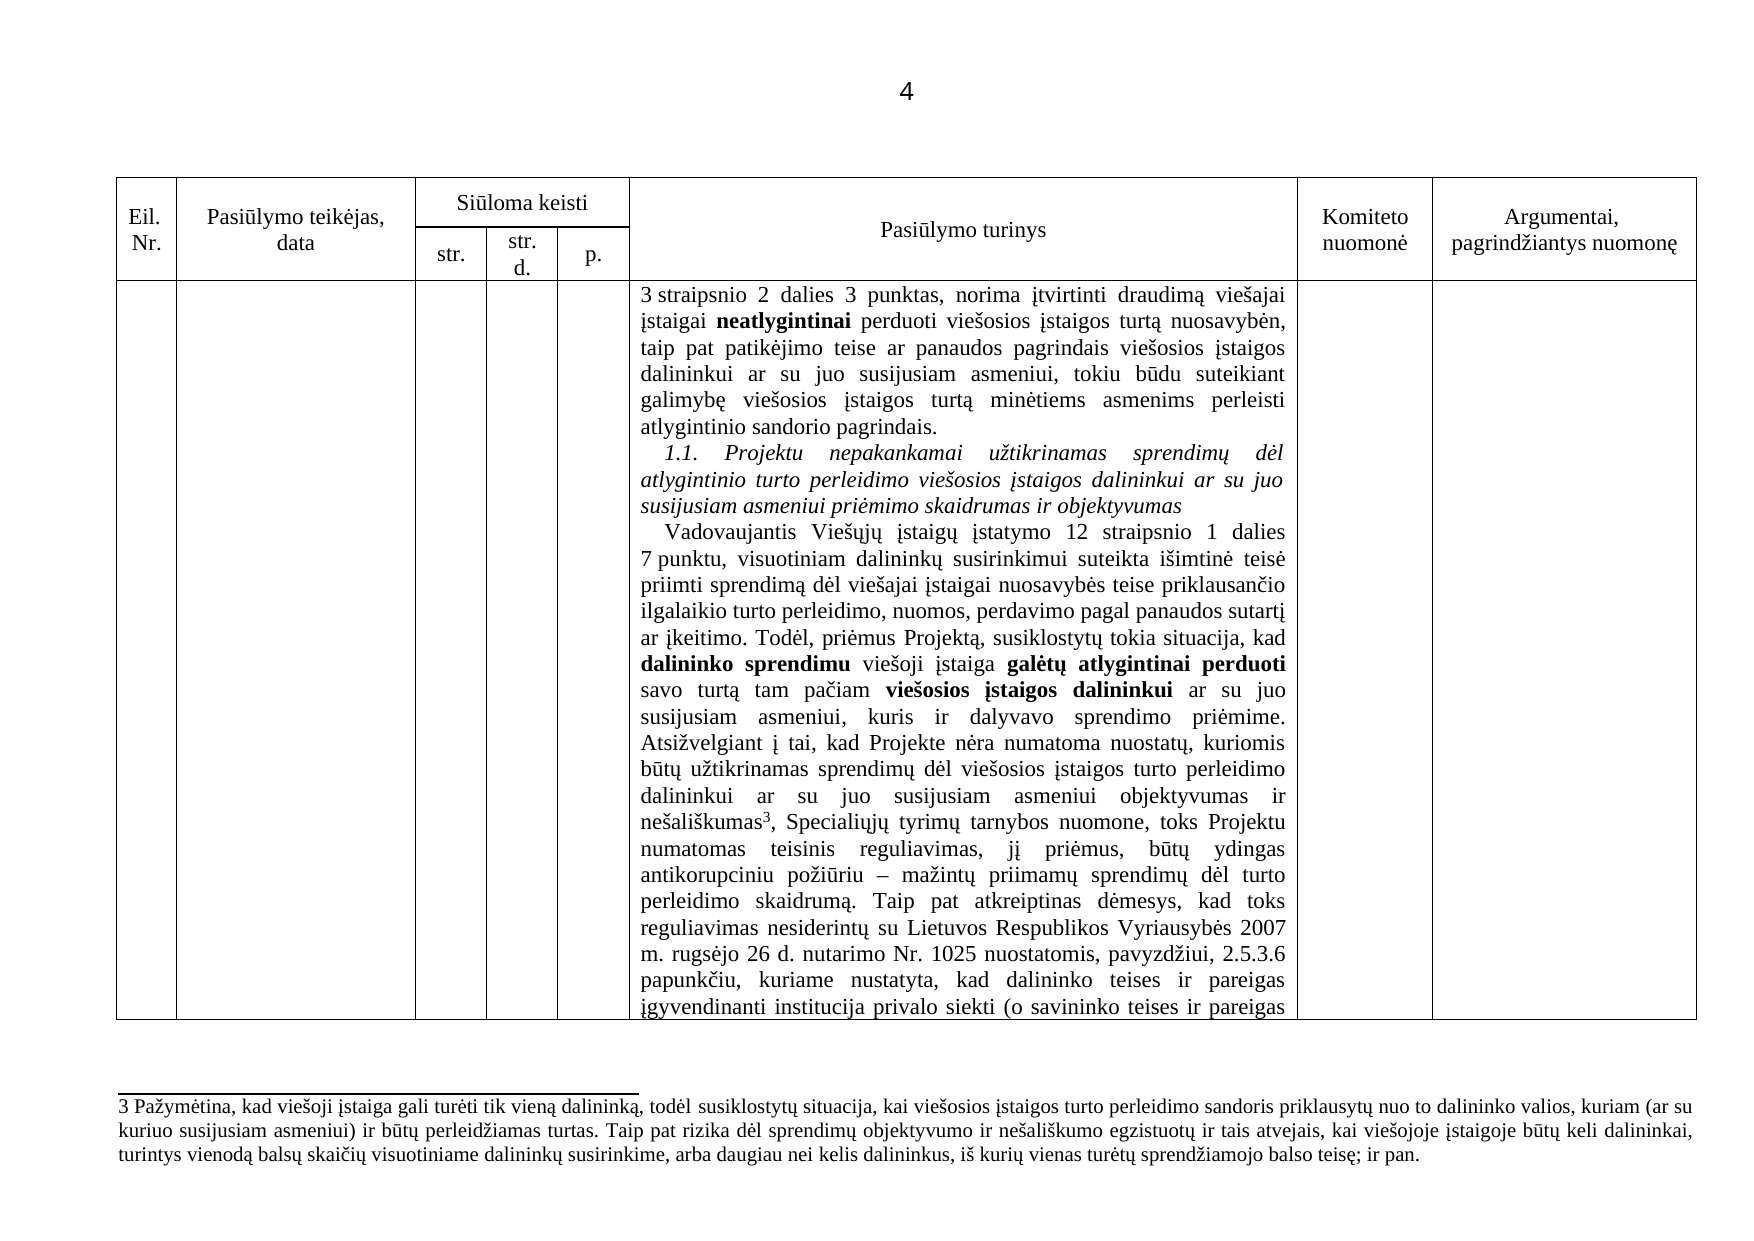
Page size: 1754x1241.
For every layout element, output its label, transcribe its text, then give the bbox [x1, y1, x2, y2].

table_cell [177, 281, 415, 1019]
table_cell str. d. [487, 228, 557, 280]
table_header Pasiūlymo turinys [630, 178, 1297, 280]
table_cell p. [558, 228, 629, 280]
table_header Pasiūlymo teikėjas, data [177, 178, 415, 280]
table_cell [117, 281, 176, 1019]
table_cell [1298, 281, 1432, 1019]
table_cell str. [416, 228, 486, 280]
table_cell [558, 281, 629, 1019]
table_cell [1433, 281, 1696, 1019]
table_header Siūloma keisti [416, 178, 629, 226]
table_header Eil. Nr. [117, 178, 176, 280]
table_cell [487, 281, 557, 1019]
table_header Argumentai, pagrindžiantys nuomonę [1433, 178, 1696, 280]
table_cell 3 straipsnio 2 dalies 3 punktas, norima įtvirtinti draudimą viešajai įstaigai neatlygintinai perduoti viešosios įstaigos turtą nuosavybėn, taip pat patikėjimo teise ar panaudos pagrindais viešosios įstaigos dalininkui ar su juo susijusiam asmeniui, tokiu būdu suteikiant galimybę viešosios įstaigos turtą minėtiems asmenims perleisti atlygintinio sandorio pagrindais. 1.1. Projektu nepakankamai užtikrinamas sprendimų dėl atlygintinio turto perleidimo viešosios įstaigos dalininkui ar su juo susijusiam asmeniui priėmimo skaidrumas ir objektyvumas Vadovaujantis Viešųjų įstaigų įstatymo 12 straipsnio 1 dalies 7 punktu, visuotiniam dalininkų susirinkimui suteikta išimtinė teisė priimti sprendimą dėl viešajai įstaigai nuosavybės teise priklausančio ilgalaikio turto perleidimo, nuomos, perdavimo pagal panaudos sutartį ar įkeitimo. Todėl, priėmus Projektą, susiklostytų tokia situacija, kad dalininko sprendimu viešoji įstaiga galėtų atlygintinai perduoti savo turtą tam pačiam viešosios įstaigos dalininkui ar su juo susijusiam asmeniui, kuris ir dalyvavo sprendimo priėmime. Atsižvelgiant į tai, kad Projekte nėra numatoma nuostatų, kuriomis būtų užtikrinamas sprendimų dėl viešosios įstaigos turto perleidimo dalininkui ar su juo susijusiam asmeniui objektyvumas ir nešališkumas, Specialiųjų tyrimų tarnybos nuomone, toks Projektu numatomas teisinis reguliavimas, jį priėmus, būtų ydingas antikorupciniu požiūriu – mažintų priimamų sprendimų dėl turto perleidimo skaidrumą. Taip pat atkreiptinas dėmesys, kad toks reguliavimas nesiderintų su Lietuvos Respublikos Vyriausybės 2007 m. rugsėjo 26 d. nutarimo Nr. 1025 nuostatomis, pavyzdžiui, 2.5.3.6 papunkčiu, kuriame nustatyta, kad dalininko teises ir pareigas įgyvendinanti institucija privalo siekti (o savininko teises ir pareigas [630, 281, 1297, 1019]
table_header Komiteto nuomonė [1298, 178, 1432, 280]
table_cell [416, 281, 486, 1019]
